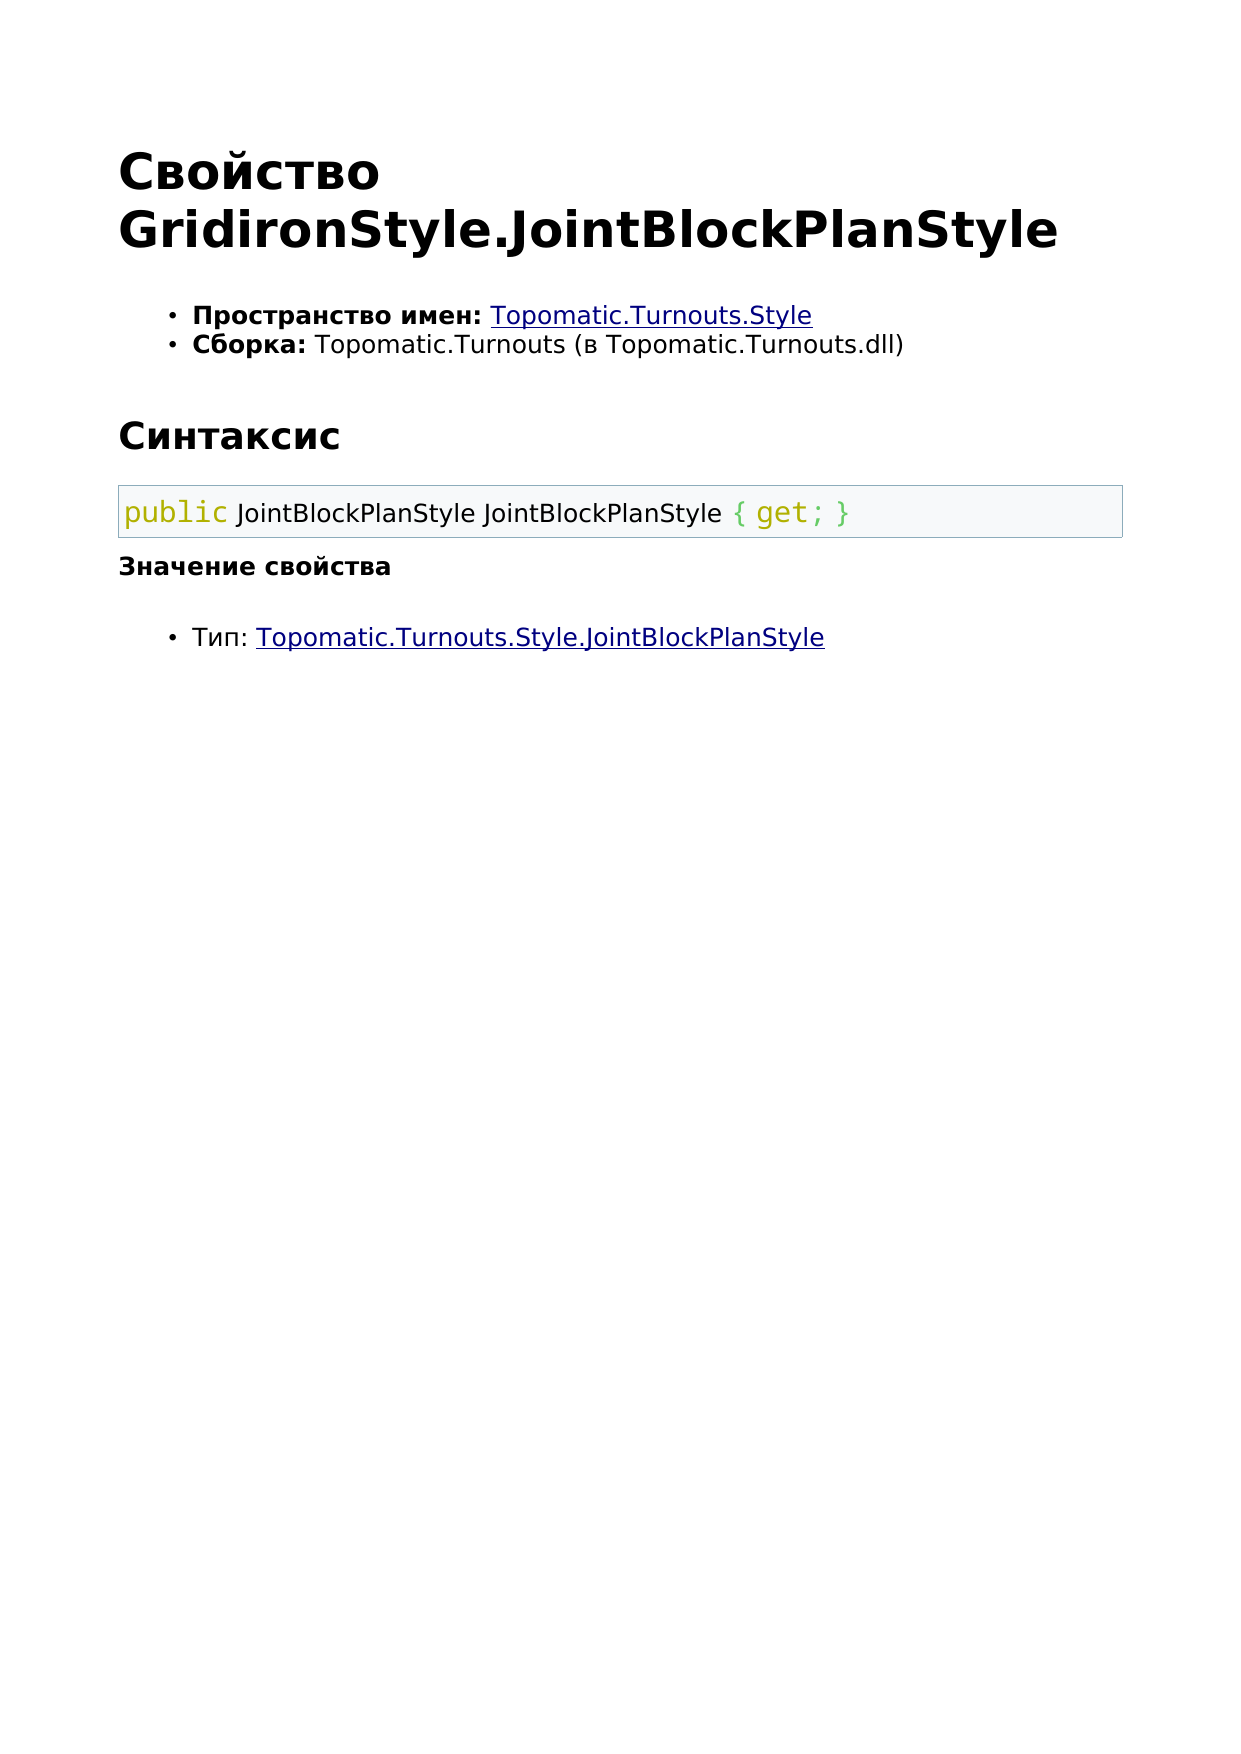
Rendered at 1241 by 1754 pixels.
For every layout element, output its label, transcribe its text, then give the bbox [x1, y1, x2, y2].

list Тип: Topomatic.Turnouts.Style.JointBlockPlanStyle [177, 623, 1122, 652]
list Пространство имен: Topomatic.Turnouts.Style [177, 302, 1122, 331]
subtitle Синтаксис [118, 414, 1122, 458]
list Сборка: Topomatic.Turnouts (в Topomatic.Turnouts.dll) [177, 331, 1122, 360]
text Значение свойства [118, 552, 1122, 581]
table_header public JointBlockPlanStyle JointBlockPlanStyle { get; } [119, 486, 1122, 537]
subtitle Свойство GridironStyle.JointBlockPlanStyle [118, 143, 1122, 259]
